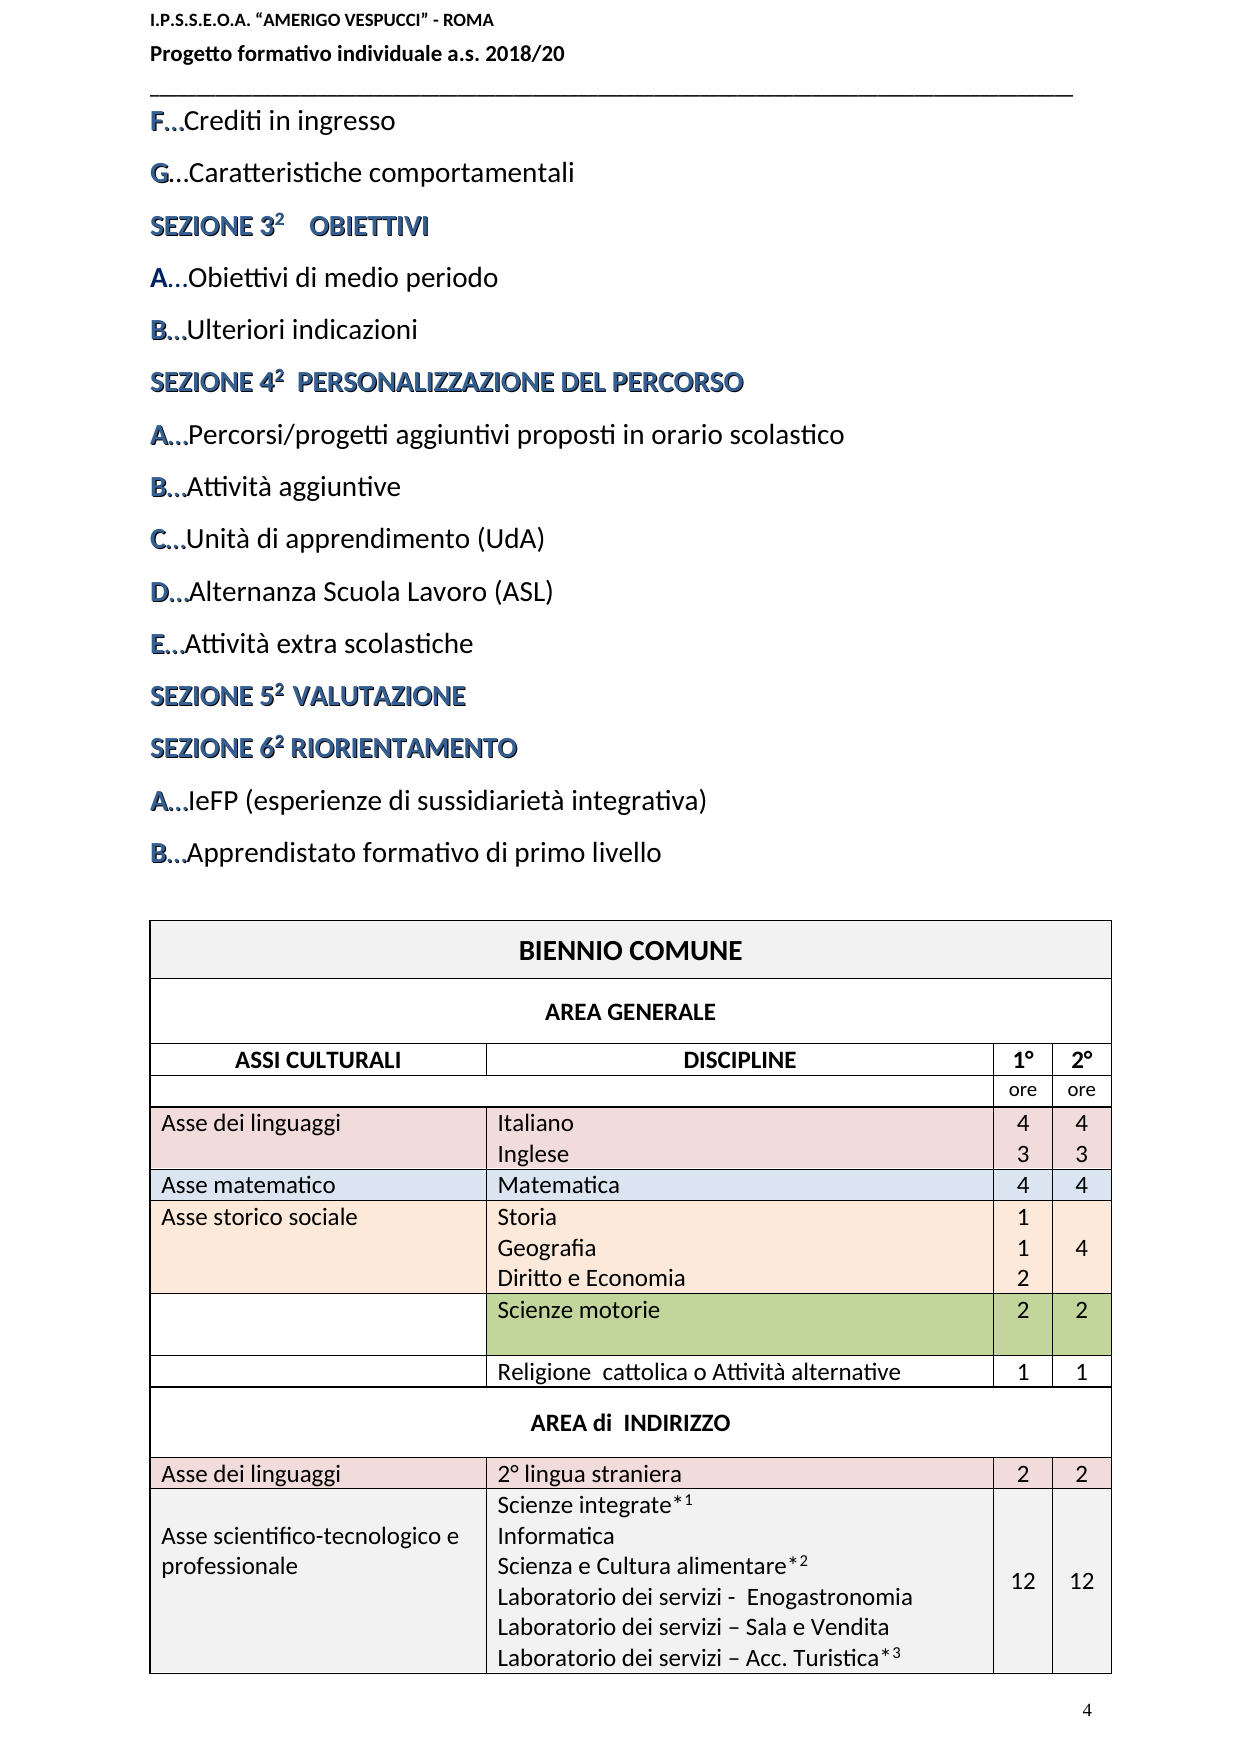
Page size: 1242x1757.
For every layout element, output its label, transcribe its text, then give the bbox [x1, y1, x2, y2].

table_cell ore [994, 1076, 1052, 1106]
table_header BIENNIO COMUNE [151, 921, 1111, 978]
text B…Apprendistato formativo di primo livello [150, 834, 1092, 870]
table_cell [151, 1356, 486, 1386]
table_cell 1 1 2 [994, 1201, 1052, 1293]
table_cell Asse scientifico-tecnologico e professionale [151, 1489, 486, 1672]
table_cell 4 [1053, 1201, 1111, 1293]
table_cell AREA di INDIRIZZO [151, 1388, 1111, 1457]
table_cell Italiano Inglese [487, 1108, 993, 1168]
table_cell Matematica [487, 1170, 993, 1200]
table_cell 2 [994, 1458, 1052, 1488]
table_cell 12 [1053, 1489, 1111, 1672]
table_cell Asse dei linguaggi [151, 1458, 486, 1488]
table_cell ASSI CULTURALI [151, 1044, 486, 1075]
table_cell 12 [994, 1489, 1052, 1672]
table_cell 2 [1053, 1458, 1111, 1488]
text SEZIONE 62 RIORIENTAMENTO [150, 729, 1092, 765]
table_cell ore [1053, 1076, 1111, 1106]
table_cell Scienze integrate*1 Informatica Scienza e Cultura alimentare*2 Laboratorio dei servizi - Enogastronomia Laboratorio dei servizi – Sala e Vendita Laboratorio dei servizi – Acc. Turistica*3 [487, 1489, 993, 1672]
text A…Obiettivi di medio periodo [150, 259, 1092, 294]
text SEZIONE 52 VALUTAZIONE [150, 677, 1092, 713]
table_cell 2 [994, 1294, 1052, 1355]
table_cell 4 [994, 1170, 1052, 1200]
text E…Attività extra scolastiche [150, 625, 1092, 661]
table_cell 2° lingua straniera [487, 1458, 993, 1488]
text G…Caratteristiche comportamentali [150, 154, 1092, 190]
table_cell AREA GENERALE [151, 979, 1111, 1043]
table_cell Asse dei linguaggi [151, 1108, 486, 1168]
table_cell Religione cattolica o Attività alternative [487, 1356, 993, 1386]
table_cell 1 [994, 1356, 1052, 1386]
table_cell DISCIPLINE [487, 1044, 993, 1075]
table_cell Asse storico sociale [151, 1201, 486, 1293]
text SEZIONE 42 PERSONALIZZAZIONE DEL PERCORSO [150, 363, 1092, 399]
table_cell 1 [1053, 1356, 1111, 1386]
table_cell Scienze motorie [487, 1294, 993, 1355]
text A…IeFP (esperienze di sussidiarietà integrativa) [150, 782, 1092, 817]
table_cell 4 [1053, 1170, 1111, 1200]
table_cell [151, 1076, 993, 1106]
table_cell 2° [1053, 1044, 1111, 1075]
table_cell 4 3 [1053, 1108, 1111, 1168]
table_cell [151, 1294, 486, 1355]
text D…Alternanza Scuola Lavoro (ASL) [150, 573, 1092, 608]
text C…Unità di apprendimento (UdA) [150, 520, 1092, 556]
table_cell Storia Geografia Diritto e Economia [487, 1201, 993, 1293]
text F…Crediti in ingresso [150, 102, 1092, 138]
table_cell 4 3 [994, 1108, 1052, 1168]
text A…Percorsi/progetti aggiuntivi proposti in orario scolastico [150, 416, 1092, 451]
table_cell 2 [1053, 1294, 1111, 1355]
text B…Ulteriori indicazioni [150, 311, 1092, 347]
text SEZIONE 32 OBIETTIVI [150, 207, 1092, 242]
table_cell Asse matematico [151, 1170, 486, 1200]
text B…Attività aggiuntive [150, 468, 1092, 504]
table_cell 1° [994, 1044, 1052, 1075]
